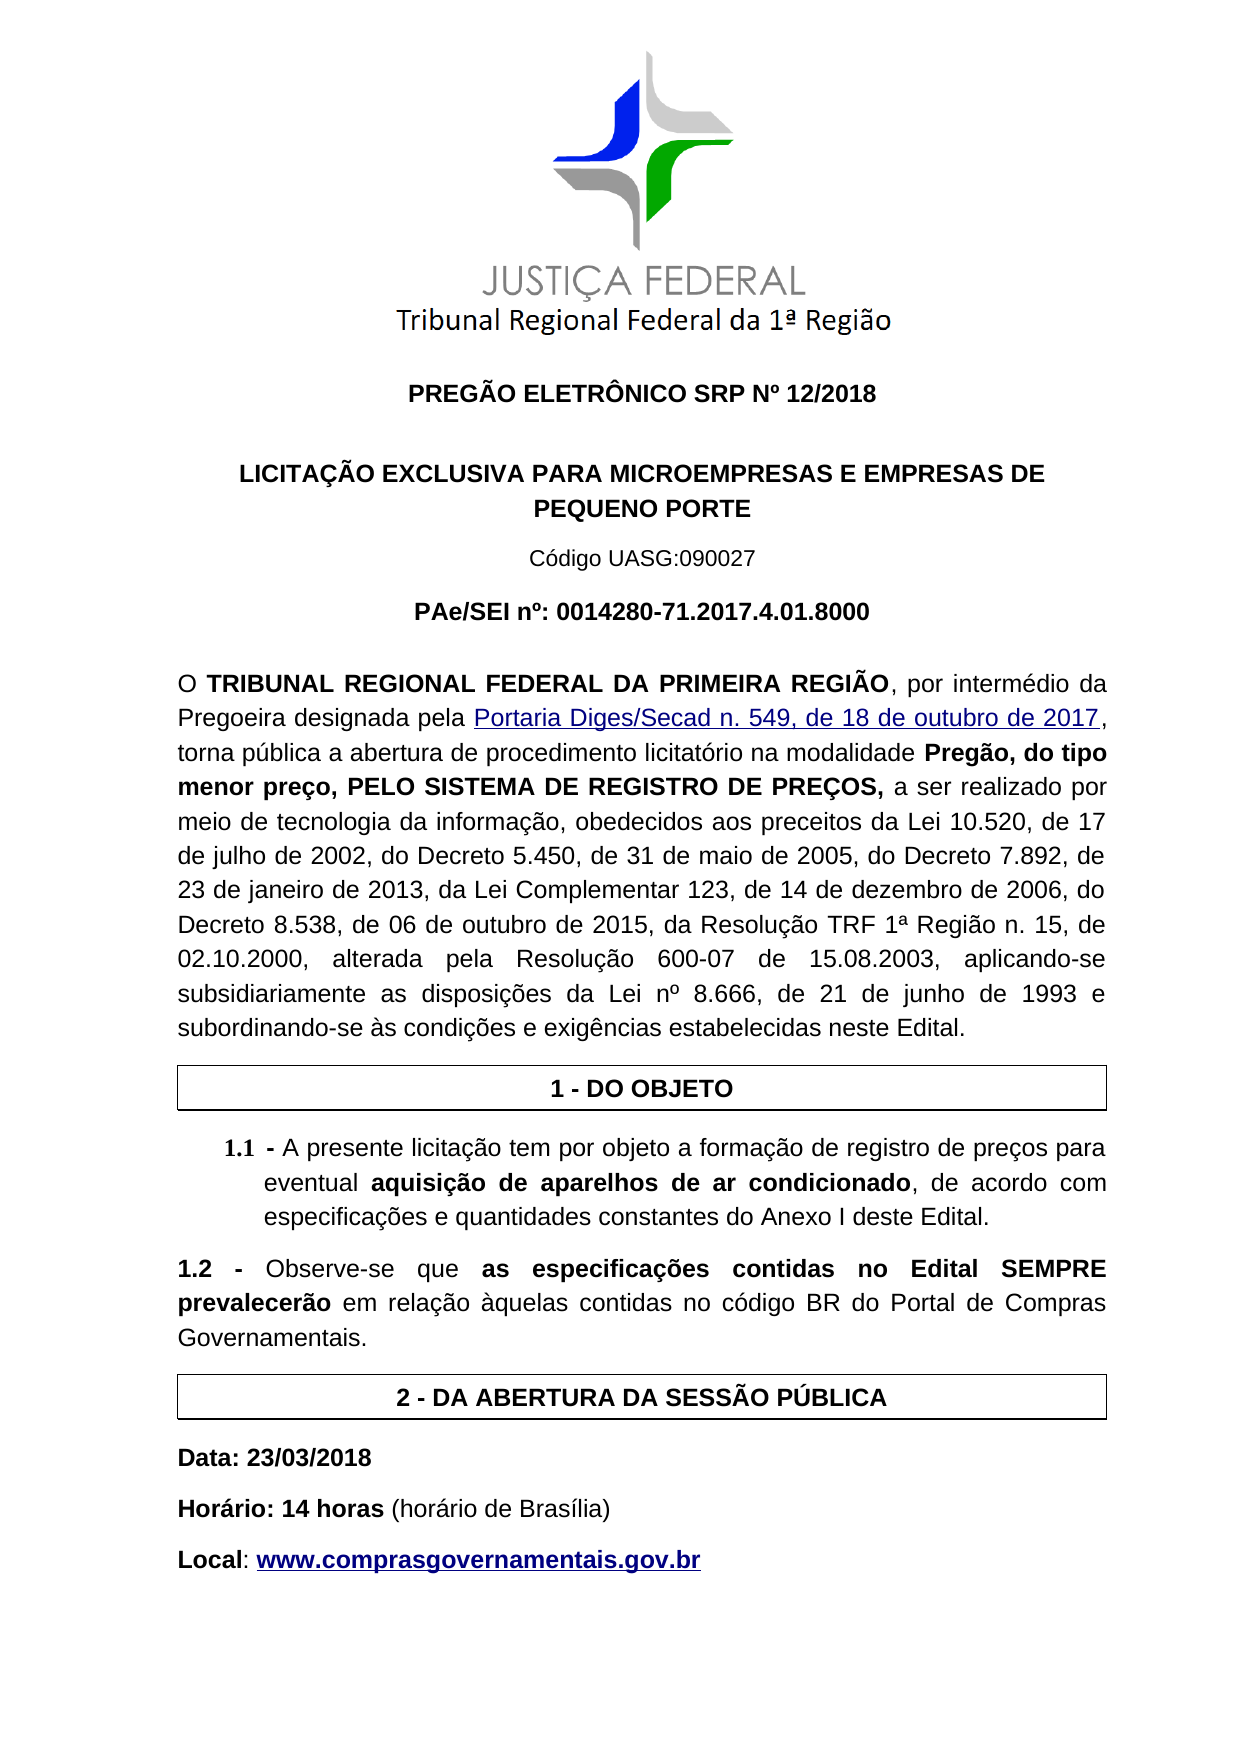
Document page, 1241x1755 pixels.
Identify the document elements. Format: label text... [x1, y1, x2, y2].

text Código UASG:090027 [177, 545, 1107, 571]
text 2 - DA ABERTURA DA SESSÃO PÚBLICA [178, 1375, 1106, 1418]
text 1.2 - Observe-se que as especificações contidas no Edital SEMPRE prevalecerão em relação àquelas contidas no código BR do Portal de Compras Governamentais. [177, 1253, 1107, 1351]
text Data: 23/03/2018 [177, 1442, 1107, 1471]
text Local: www.comprasgovernamentais.gov.br [177, 1545, 1107, 1573]
text PREGÃO ELETRÔNICO SRP Nº 12/2018 [177, 379, 1107, 408]
list - A presente licitação tem por objeto a formação de registro de preços para eventual aquisição de aparelhos de ar condicionado, de acordo com especificações e quantidades constantes do Anexo I deste Edital. [222, 1133, 1107, 1231]
text LICITAÇÃO EXCLUSIVA PARA MICROEMPRESAS E EMPRESAS DE PEQUENO PORTE [177, 459, 1107, 523]
text 1 - DO OBJETO [178, 1066, 1106, 1109]
text Horário: 14 horas (horário de Brasília) [177, 1494, 1107, 1522]
text O TRIBUNAL REGIONAL FEDERAL DA PRIMEIRA REGIÃO, por intermédio da Pregoeira designada pela Portaria Diges/Secad n. 549, de 18 de outubro de 2017, torna pública a abertura de procedimento licitatório na modalidade Pregão, do tipo menor preço, pelo sistema de registro de preços, a ser realizado por meio de tecnologia da informação, obedecidos aos preceitos da Lei 10.520, de 17 de julho de 2002, do Decreto 5.450, de 31 de maio de 2005, do Decreto 7.892, de 23 de janeiro de 2013, da Lei Complementar 123, de 14 de dezembro de 2006, do Decreto 8.538, de 06 de outubro de 2015, da Resolução TRF 1ª Região n. 15, de 02.10.2000, alterada pela Resolução 600-07 de 15.08.2003, aplicando-se subsidiariamente as disposições da Lei nº 8.666, de 21 de junho de 1993 e subordinando-se às condições e exigências estabelecidas neste Edital. [177, 668, 1107, 1042]
text PAe/SEI nº: 0014280-71.2017.4.01.8000 [177, 597, 1107, 626]
